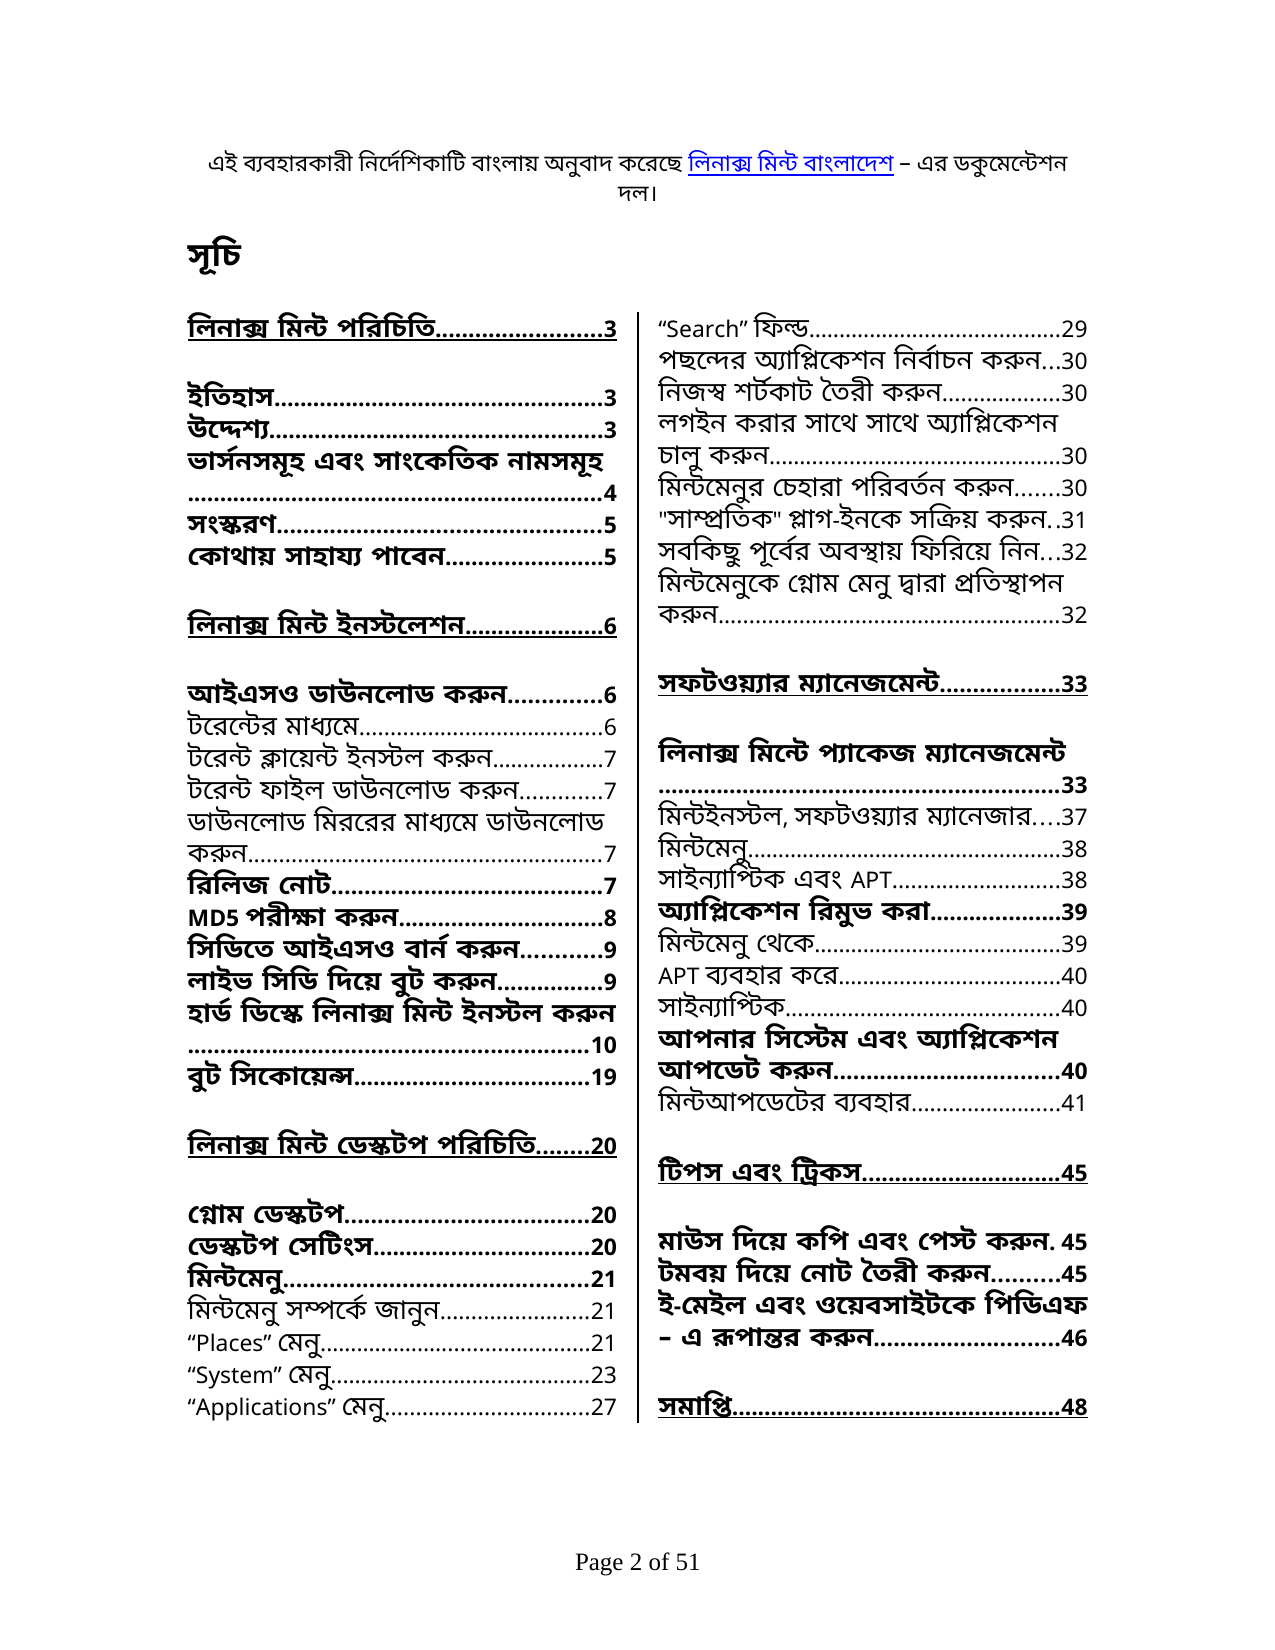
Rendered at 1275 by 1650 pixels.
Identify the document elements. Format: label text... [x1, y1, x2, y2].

text টরেন্টের মাধ্যমে 6 [187, 711, 617, 742]
text লিনাক্স মিন্ট ইনস্টলেশন 6 [187, 637, 617, 641]
text মিন্টমেনুকে গ্নোম মেনু দ্বারা প্রতিস্থাপন করুন 32 [658, 567, 1087, 630]
text মিন্টমেনু 21 [187, 1273, 276, 1294]
text MD5 পরীক্ষা করুন 8 [187, 902, 617, 933]
text ভার্সনসমূহ এবং সাংকেতিক নামসমূহ 4 [187, 445, 617, 508]
text লিনাক্স মিন্ট পরিচিতি 3 [187, 312, 617, 339]
text মিন্টমেনু 21 [224, 1262, 617, 1294]
text অ্যাপ্লিকেশন রিমুভ করা 39 [658, 896, 846, 927]
text মিন্টমেনু থেকে 39 [658, 937, 743, 959]
text নিজস্ব শর্টকাট তৈরী করুন 30 [658, 376, 1087, 408]
text মিন্টআপডেটের ব্যবহার 41 [658, 1087, 1087, 1118]
text মিন্টমেনু 38 [661, 832, 700, 840]
text লিনাক্স মিন্ট ইনস্টলেশন 6 [187, 609, 349, 636]
text সফটওয়্যার ম্যানেজমেন্ট 33 [658, 668, 1087, 695]
text টমবয় দিয়ে নোট তৈরী করুন 45 [658, 1257, 1087, 1289]
text টিপস এবং ট্রিকস 45 [658, 1184, 1087, 1188]
text বুট সিকোয়েন্স 19 [202, 1060, 617, 1092]
text মিন্টমেনু 38 [692, 832, 1087, 864]
text মিন্টমেনু থেকে 39 [692, 927, 1087, 959]
text রিলিজ নোট 7 [187, 870, 617, 902]
text হার্ড ডিস্কে লিনাক্স মিন্ট ইনস্টল করুন 10 [187, 997, 617, 1060]
text মিন্টমেনুর চেহারা পরিবর্তন করুন 30 [692, 471, 1087, 503]
subtitle সূচি [187, 236, 217, 245]
subtitle সূচি [187, 249, 204, 275]
text মিন্টমেনুর চেহারা পরিবর্তন করুন 30 [658, 481, 743, 503]
text লিনাক্স মিন্টে প্যাকেজ ম্যানেজমেন্ট 33 [658, 737, 1087, 800]
text [658, 696, 1087, 700]
text মিন্টমেনু 21 [192, 1262, 231, 1270]
text টরেন্ট ফাইল ডাউনলোড করুন 7 [187, 774, 617, 806]
text [658, 1418, 1087, 1422]
text লগইন করার সাথে সাথে অ্যাপ্লিকেশন চালু করুন 30 [658, 408, 1087, 471]
text লিনাক্স মিন্ট ডেস্কটপ পরিচিতি 20 [187, 1129, 617, 1156]
text লিনাক্স মিন্ট ইনস্টলেশন 6 [343, 609, 617, 636]
text “Search” ফিল্ড 29 [658, 312, 1087, 344]
text [187, 1157, 617, 1161]
text আইএসও ডাউনলোড করুন 6 [187, 679, 617, 711]
text সাইন্যাপ্টিক এবং APT 38 [658, 864, 1087, 896]
text ডেস্কটপ সেটিংস 20 [187, 1231, 617, 1262]
text অ্যাপ্লিকেশন রিমুভ করা 39 [814, 896, 1087, 927]
text “Places” মেনু 21 [187, 1326, 617, 1358]
text ই-মেইল এবং ওয়েবসাইটকে পিডিএফ – এ রূপান্তর করুন 46 [658, 1289, 1087, 1353]
text মিন্টমেনু সম্পর্কে জানুন 21 [221, 1294, 617, 1326]
text মিন্টমেনু 38 [658, 842, 743, 864]
text সিডিতে আইএসও বার্ন করুন 9 [187, 933, 617, 965]
text ডাউনলোড মিররের মাধ্যমে ডাউনলোড করুন 7 [187, 806, 617, 870]
text সাইন্যাপ্টিক 40 [658, 991, 1087, 1023]
text ইতিহাস 3 [187, 382, 617, 413]
text গ্নোম ডেস্কটপ 20 [187, 1199, 617, 1231]
text টিপস এবং ট্রিকস 45 [804, 1156, 1087, 1183]
text APT ব্যবহার করে 40 [658, 959, 1087, 991]
text লাইভ সিডি দিয়ে বুট করুন 9 [187, 965, 418, 997]
text “Applications” মেনু 27 [187, 1390, 617, 1422]
text সবকিছু পূর্বের অবস্থায় ফিরিয়ে নিন 32 [658, 535, 1087, 567]
text উদ্দেশ্য 3 [187, 413, 617, 445]
subtitle সূচি [204, 236, 1087, 275]
text [187, 340, 617, 344]
text সমাপ্তি 48 [658, 1390, 1087, 1417]
text মাউস দিয়ে কপি এবং পেস্ট করুন 45 [658, 1225, 1087, 1257]
text "সাম্প্রতিক" প্লাগ-ইনকে সক্রিয় করুন 31 [658, 503, 1087, 535]
text মিন্টমেনু সম্পর্কে জানুন 21 [187, 1304, 272, 1326]
text মিন্টইনস্টল, সফটওয়্যার ম্যানেজার 37 [658, 800, 1087, 832]
text পছন্দের অ্যাপ্লিকেশন নির্বাচন করুন 30 [658, 344, 1087, 376]
text টরেন্ট ক্লায়েন্ট ইনস্টল করুন 7 [187, 742, 617, 774]
text লাইভ সিডি দিয়ে বুট করুন 9 [406, 965, 617, 997]
text কোথায় সাহায্য পাবেন 5 [187, 540, 617, 572]
text সংস্করণ 5 [187, 508, 617, 540]
text টিপস এবং ট্রিকস 45 [658, 1156, 813, 1183]
text “System” মেনু 23 [187, 1358, 617, 1390]
text আপনার সিস্টেম এবং অ্যাপ্লিকেশন আপডেট করুন 40 [658, 1023, 1087, 1087]
